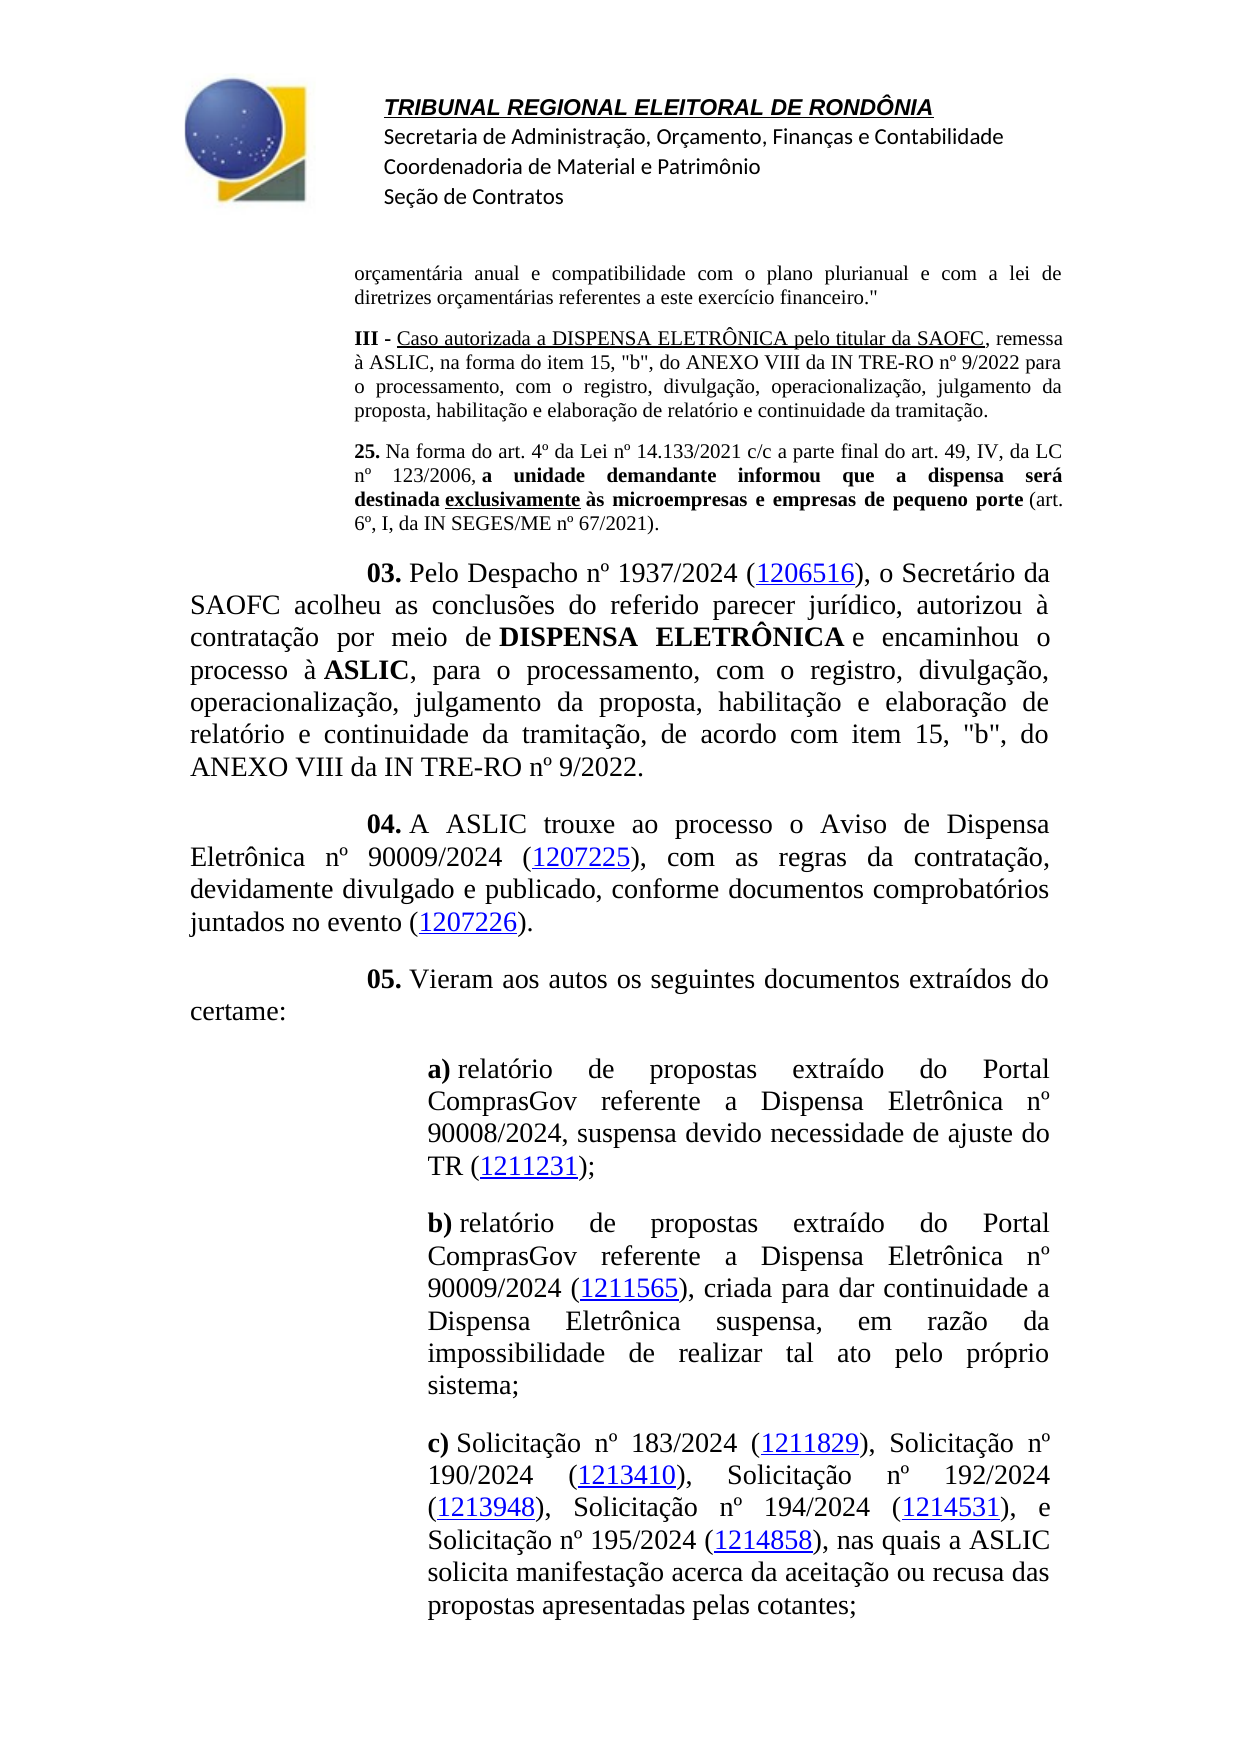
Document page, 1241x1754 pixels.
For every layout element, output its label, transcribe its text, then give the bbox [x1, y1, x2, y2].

text c) Solicitação nº 183/2024 (1211829), Solicitação nº 190/2024 (1213410), Solicitação nº 192/2024 (1213948), Solicitação nº 194/2024 (1214531), e Solicitação nº 195/2024 (1214858), nas quais a ASLIC solicita manifestação acerca da aceitação ou recusa das propostas apresentadas pelas cotantes; [427, 1426, 1051, 1620]
text 03. Pelo Despacho nº 1937/2024 (1206516), o Secretário da SAOFC acolheu as conclusões do referido parecer jurídico, autorizou à contratação por meio de DISPENSA ELETRÔNICA e encaminhou o processo à ASLIC, para o processamento, com o registro, divulgação, operacionalização, julgamento da proposta, habilitação e elaboração de relatório e continuidade da tramitação, de acordo com item 15, "b", do ANEXO VIII da IN TRE-RO nº 9/2022. [190, 556, 1051, 782]
text b) relatório de propostas extraído do Portal ComprasGov referente a Dispensa Eletrônica nº 90009/2024 (1211565), criada para dar continuidade a Dispensa Eletrônica suspensa, em razão da impossibilidade de realizar tal ato pelo próprio sistema; [427, 1206, 1051, 1401]
text a) relatório de propostas extraído do Portal ComprasGov referente a Dispensa Eletrônica nº 90008/2024, suspensa devido necessidade de ajuste do TR (1211231); [427, 1052, 1051, 1181]
text orçamentária anual e compatibilidade com o plano plurianual e com a lei de diretrizes orçamentárias referentes a este exercício financeiro." [354, 261, 1063, 309]
text 04. A ASLIC trouxe ao processo o Aviso de Dispensa Eletrônica nº 90009/2024 (1207225), com as regras da contratação, devidamente divulgado e publicado, conforme documentos comprobatórios juntados no evento (1207226). [190, 807, 1051, 937]
text III - Caso autorizada a DISPENSA ELETRÔNICA pelo titular da SAOFC, remessa à ASLIC, na forma do item 15, "b", do ANEXO VIII da IN TRE-RO nº 9/2022 para o processamento, com o registro, divulgação, operacionalização, julgamento da proposta, habilitação e elaboração de relatório e continuidade da tramitação. [354, 326, 1063, 422]
text 05. Vieram aos autos os seguintes documentos extraídos do certame: [190, 962, 1051, 1027]
text 25. Na forma do art. 4º da Lei nº 14.133/2021 c/c a parte final do art. 49, IV, da LC nº 123/2006, a unidade demandante informou que a dispensa será destinada exclusivamente às microempresas e empresas de pequeno porte (art. 6º, I, da IN SEGES/ME nº 67/2021). [354, 438, 1063, 535]
